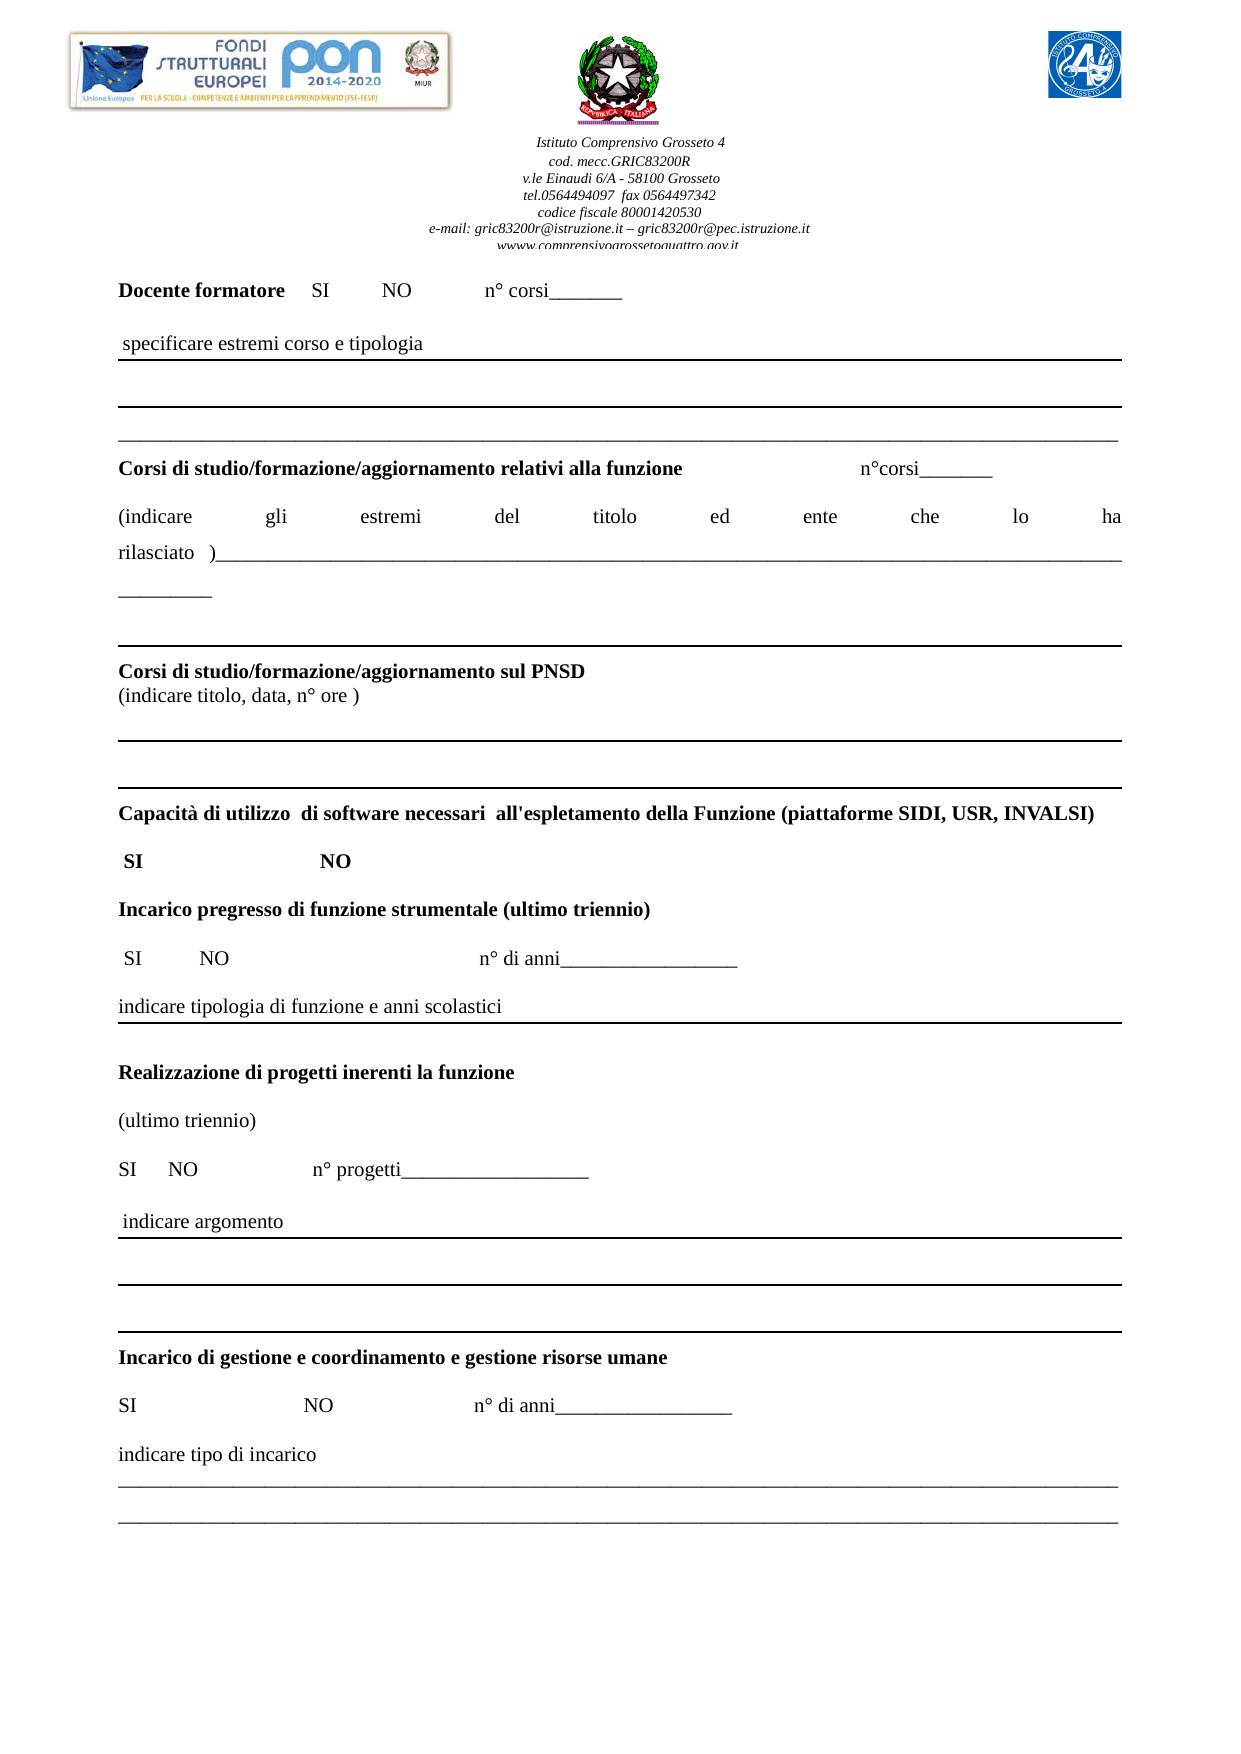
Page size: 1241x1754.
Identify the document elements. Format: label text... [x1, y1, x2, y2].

text indicare tipo di incarico [118, 1441, 1122, 1466]
text indicare tipologia di funzione e anni scolastici [118, 994, 1122, 1022]
text (indicare titolo, data, n° ore ) [118, 683, 1122, 707]
text ________________________________________________________________________________________________ [118, 420, 1122, 444]
text (ultimo triennio) [118, 1108, 1122, 1132]
picture [1048, 31, 1122, 98]
text ________________________________________________________________________________________________ [118, 1502, 1122, 1526]
text SI NO n° di anni_________________ [118, 1393, 1122, 1417]
text SI NO n° di anni_________________ [118, 946, 1122, 969]
text Incarico pregresso di funzione strumentale (ultimo triennio) [118, 897, 1122, 921]
text (indicare gli estremi del titolo ed ente che lo ha rilasciato )________________________________________________________________________________________________ [118, 504, 1122, 600]
text SI NO [118, 849, 1122, 873]
text Corsi di studio/formazione/aggiornamento sul PNSD [118, 659, 1122, 683]
text Incarico di gestione e coordinamento e gestione risorse umane [118, 1345, 1122, 1369]
text indicare argomento [118, 1204, 1122, 1237]
text Docente formatore SI NO n° corsi_______ [118, 278, 1122, 302]
text SI NO n° progetti__________________ [118, 1156, 1122, 1181]
text Capacità di utilizzo di software necessari all'espletamento della Funzione (piattaforme SIDI, USR, INVALSI) [118, 801, 1122, 825]
picture [64, 27, 453, 115]
text Realizzazione di progetti inerenti la funzione [118, 1060, 1122, 1084]
text Corsi di studio/formazione/aggiornamento relativi alla funzione n°corsi_______ [118, 456, 1122, 480]
text ________________________________________________________________________________________________ [118, 1466, 1122, 1489]
text specificare estremi corso e tipologia [118, 326, 1122, 359]
